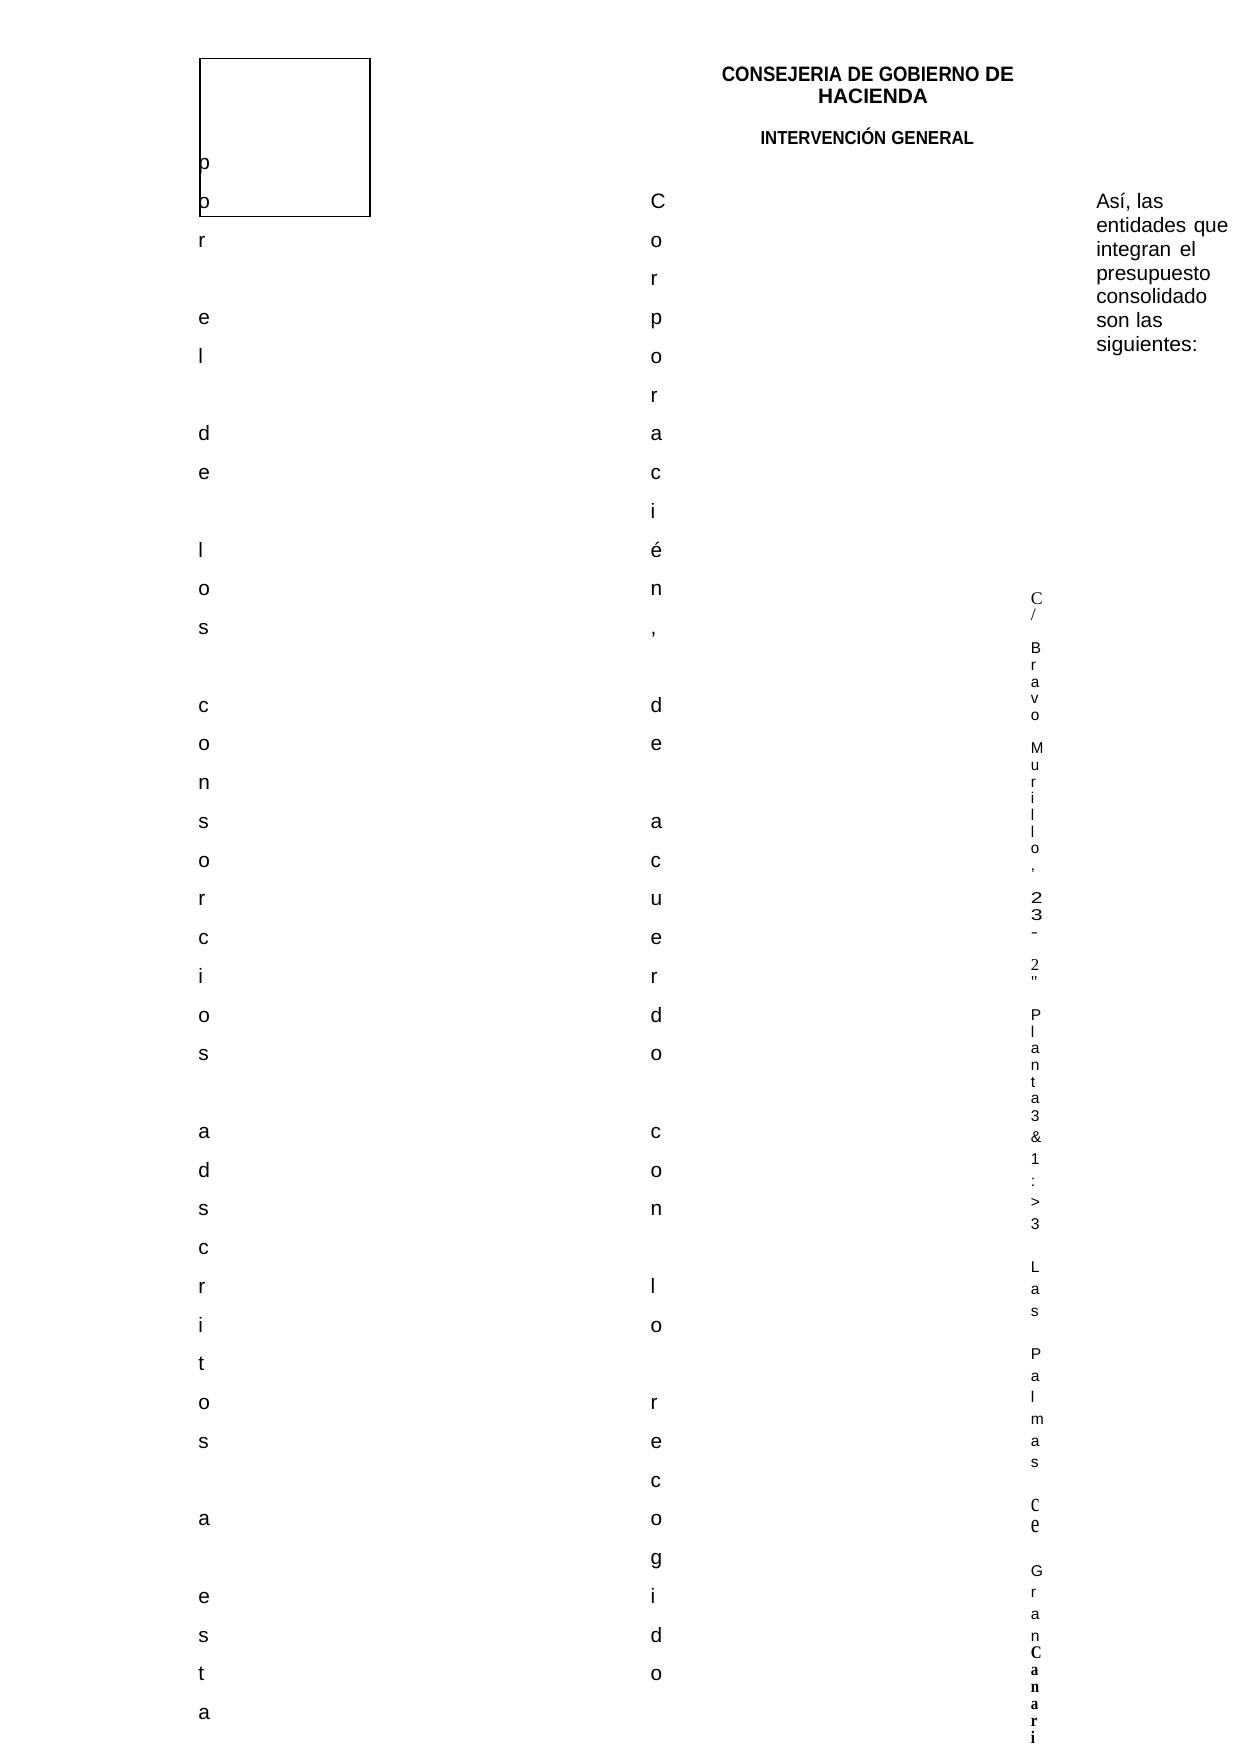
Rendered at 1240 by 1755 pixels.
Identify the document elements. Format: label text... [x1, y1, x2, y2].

text Así, las entidades que integran el presupuesto consolidado son las siguientes: [1096, 188, 1240, 356]
